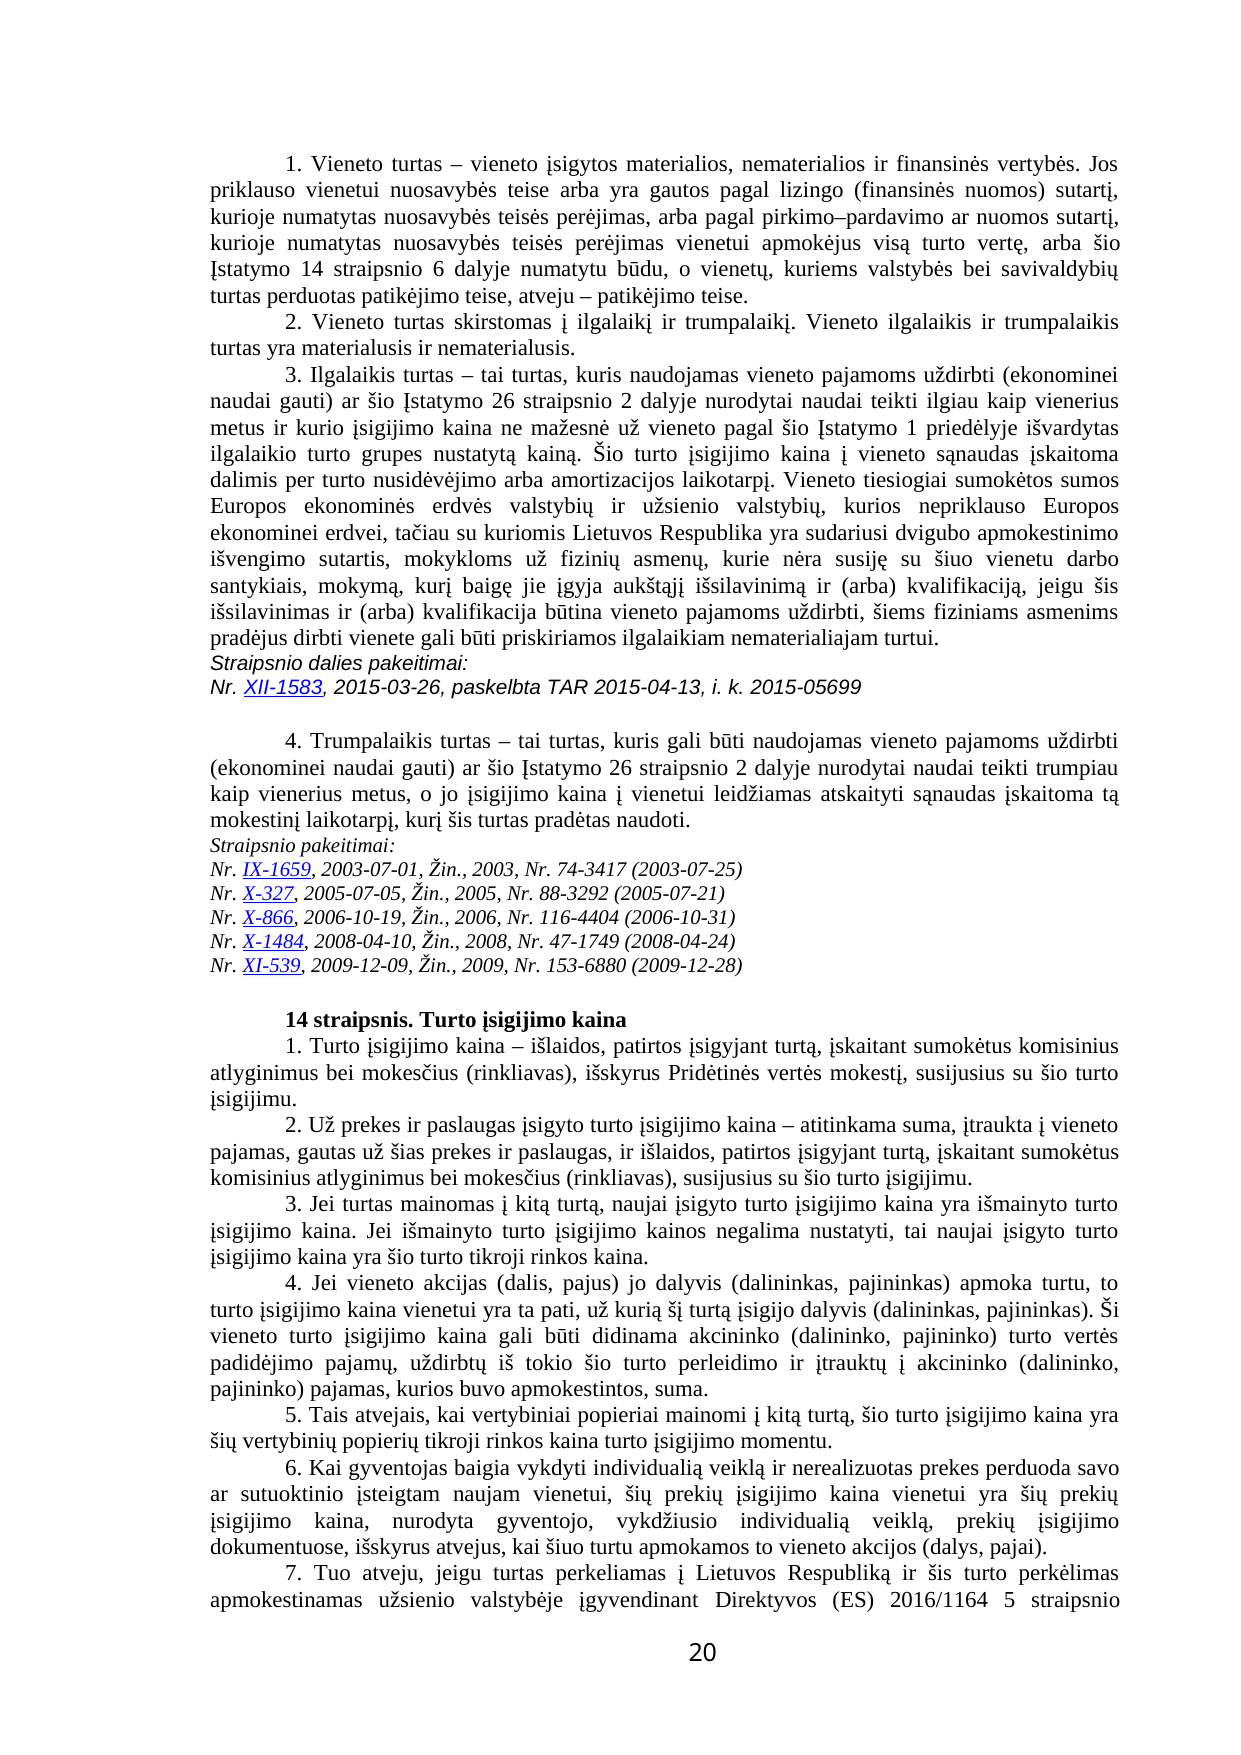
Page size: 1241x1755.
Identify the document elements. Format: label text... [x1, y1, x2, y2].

text 6. Kai gyventojas baigia vykdyti individualią veiklą ir nerealizuotas prekes perduoda savo ar sutuoktinio įsteigtam naujam vienetui, šių prekių įsigijimo kaina vienetui yra šių prekių įsigijimo kaina, nurodyta gyventojo, vykdžiusio individualią veiklą, prekių įsigijimo dokumentuose, išskyrus atvejus, kai šiuo turtu apmokamos to vieneto akcijos (dalys, pajai). [210, 1454, 1120, 1559]
text Nr. IX-1659, 2003-07-01, Žin., 2003, Nr. 74-3417 (2003-07-25) [210, 857, 1120, 881]
text 3. Ilgalaikis turtas – tai turtas, kuris naudojamas vieneto pajamoms uždirbti (ekonominei naudai gauti) ar šio Įstatymo 26 straipsnio 2 dalyje nurodytai naudai teikti ilgiau kaip vienerius metus ir kurio įsigijimo kaina ne mažesnė už vieneto pagal šio Įstatymo 1 priedėlyje išvardytas ilgalaikio turto grupes nustatytą kainą. Šio turto įsigijimo kaina į vieneto sąnaudas įskaitoma dalimis per turto nusidėvėjimo arba amortizacijos laikotarpį. Vieneto tiesiogiai sumokėtos sumos Europos ekonominės erdvės valstybių ir užsienio valstybių, kurios nepriklauso Europos ekonominei erdvei, tačiau su kuriomis Lietuvos Respublika yra sudariusi dvigubo apmokestinimo išvengimo sutartis, mokykloms už fizinių asmenų, kurie nėra susiję su šiuo vienetu darbo santykiais, mokymą, kurį baigę jie įgyja aukštąjį išsilavinimą ir (arba) kvalifikaciją, jeigu šis išsilavinimas ir (arba) kvalifikacija būtina vieneto pajamoms uždirbti, šiems fiziniams asmenims pradėjus dirbti vienete gali būti priskiriamos ilgalaikiam nematerialiajam turtui. [210, 361, 1120, 651]
text Nr. X-866, 2006-10-19, Žin., 2006, Nr. 116-4404 (2006-10-31) [210, 905, 1120, 929]
text 5. Tais atvejais, kai vertybiniai popieriai mainomi į kitą turtą, šio turto įsigijimo kaina yra šių vertybinių popierių tikroji rinkos kaina turto įsigijimo momentu. [210, 1401, 1120, 1454]
text 14 straipsnis. Turto įsigijimo kaina [210, 1006, 1120, 1032]
text 2. Vieneto turtas skirstomas į ilgalaikį ir trumpalaikį. Vieneto ilgalaikis ir trumpalaikis turtas yra materialusis ir nematerialusis. [210, 308, 1120, 361]
text Nr. XI-539, 2009-12-09, Žin., 2009, Nr. 153-6880 (2009-12-28) [210, 953, 1120, 977]
text 7. Tuo atveju, jeigu turtas perkeliamas į Lietuvos Respubliką ir šis turto perkėlimas apmokestinamas užsienio valstybėje įgyvendinant Direktyvos (ES) 2016/1164 5 straipsnio [210, 1559, 1120, 1612]
text Nr. X-327, 2005-07-05, Žin., 2005, Nr. 88-3292 (2005-07-21) [210, 881, 1120, 905]
text 4. Trumpalaikis turtas – tai turtas, kuris gali būti naudojamas vieneto pajamoms uždirbti (ekonominei naudai gauti) ar šio Įstatymo 26 straipsnio 2 dalyje nurodytai naudai teikti trumpiau kaip vienerius metus, o jo įsigijimo kaina į vienetui leidžiamas atskaityti sąnaudas įskaitoma tą mokestinį laikotarpį, kurį šis turtas pradėtas naudoti. [210, 727, 1120, 833]
text Nr. X-1484, 2008-04-10, Žin., 2008, Nr. 47-1749 (2008-04-24) [210, 929, 1120, 953]
text 4. Jei vieneto akcijas (dalis, pajus) jo dalyvis (dalininkas, pajininkas) apmoka turtu, to turto įsigijimo kaina vienetui yra ta pati, už kurią šį turtą įsigijo dalyvis (dalininkas, pajininkas). Ši vieneto turto įsigijimo kaina gali būti didinama akcininko (dalininko, pajininko) turto vertės padidėjimo pajamų, uždirbtų iš tokio šio turto perleidimo ir įtrauktų į akcininko (dalininko, pajininko) pajamas, kurios buvo apmokestintos, suma. [210, 1269, 1120, 1401]
text Straipsnio dalies pakeitimai: [210, 651, 1120, 675]
text 2. Už prekes ir paslaugas įsigyto turto įsigijimo kaina – atitinkama suma, įtraukta į vieneto pajamas, gautas už šias prekes ir paslaugas, ir išlaidos, patirtos įsigyjant turtą, įskaitant sumokėtus komisinius atlyginimus bei mokesčius (rinkliavas), susijusius su šio turto įsigijimu. [210, 1111, 1120, 1190]
text Nr. XII-1583, 2015-03-26, paskelbta TAR 2015-04-13, i. k. 2015-05699 [210, 675, 1120, 699]
text 1. Turto įsigijimo kaina – išlaidos, patirtos įsigyjant turtą, įskaitant sumokėtus komisinius atlyginimus bei mokesčius (rinkliavas), išskyrus Pridėtinės vertės mokestį, susijusius su šio turto įsigijimu. [210, 1032, 1120, 1111]
text 1. Vieneto turtas – vieneto įsigytos materialios, nematerialios ir finansinės vertybės. Jos priklauso vienetui nuosavybės teise arba yra gautos pagal lizingo (finansinės nuomos) sutartį, kurioje numatytas nuosavybės teisės perėjimas, arba pagal pirkimo–pardavimo ar nuomos sutartį, kurioje numatytas nuosavybės teisės perėjimas vienetui apmokėjus visą turto vertę, arba šio Įstatymo 14 straipsnio 6 dalyje numatytu būdu, o vienetų, kuriems valstybės bei savivaldybių turtas perduotas patikėjimo teise, atveju – patikėjimo teise. [210, 150, 1120, 308]
text 3. Jei turtas mainomas į kitą turtą, naujai įsigyto turto įsigijimo kaina yra išmainyto turto įsigijimo kaina. Jei išmainyto turto įsigijimo kainos negalima nustatyti, tai naujai įsigyto turto įsigijimo kaina yra šio turto tikroji rinkos kaina. [210, 1190, 1120, 1269]
text Straipsnio pakeitimai: [210, 833, 1120, 857]
